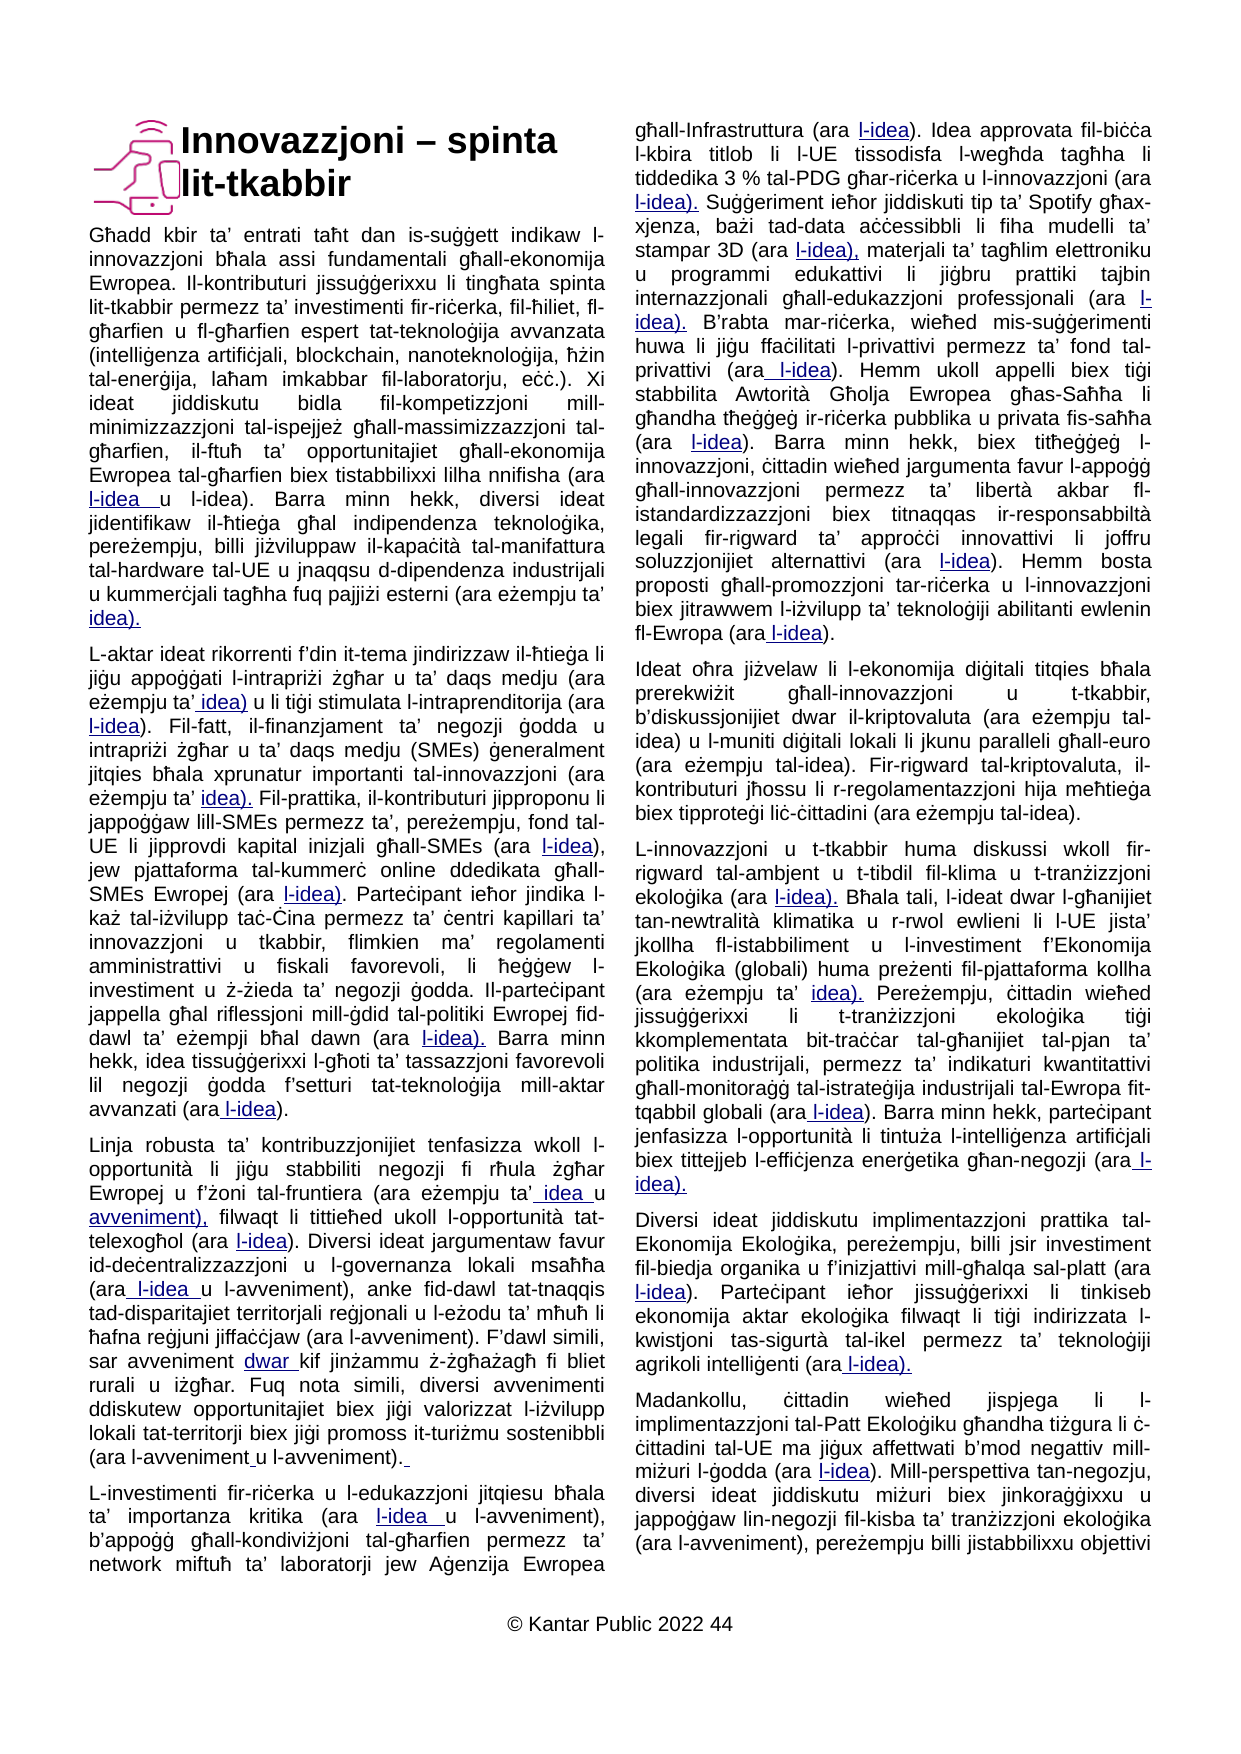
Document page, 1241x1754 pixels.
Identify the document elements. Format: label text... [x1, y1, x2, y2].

text għall-Infrastruttura (ara l-idea). Idea approvata fil-biċċa l-kbira titlob li l-UE tissodisfa l-wegħda tagħha li tiddedika 3 % tal-PDG għar-riċerka u l-innovazzjoni (ara l-idea). Suġġeriment ieħor jiddiskuti tip ta’ Spotify għax-xjenza, bażi tad-data aċċessibbli li fiha mudelli ta’ stampar 3D (ara l-idea), materjali ta’ tagħlim elettroniku u programmi edukattivi li jiġbru prattiki tajbin internazzjonali għall-edukazzjoni professjonali (ara l-idea). B’rabta mar-riċerka, wieħed mis-suġġerimenti huwa li jiġu ffaċilitati l-privattivi permezz ta’ fond tal-privattivi (ara l-idea). Hemm ukoll appelli biex tiġi stabbilita Awtorità Għolja Ewropea għas-Saħħa li għandha tħeġġeġ ir-riċerka pubblika u privata fis-saħħa (ara l-idea). Barra minn hekk, biex titħeġġeġ l-innovazzjoni, ċittadin wieħed jargumenta favur l-appoġġ għall-innovazzjoni permezz ta’ libertà akbar fl-istandardizzazzjoni biex titnaqqas ir-responsabbiltà legali fir-rigward ta’ approċċi innovattivi li joffru soluzzjonijiet alternattivi (ara l-idea). Hemm bosta proposti għall-promozzjoni tar-riċerka u l-innovazzjoni biex jitrawwem l-iżvilupp ta’ teknoloġiji abilitanti ewlenin fl-Ewropa (ara l-idea). [635, 118, 1152, 645]
text Ideat oħra jiżvelaw li l-ekonomija diġitali titqies bħala prerekwiżit għall-innovazzjoni u t-tkabbir, b’diskussjonijiet dwar il-kriptovaluta (ara eżempju tal-idea) u l-muniti diġitali lokali li jkunu paralleli għall-euro (ara eżempju tal-idea). Fir-rigward tal-kriptovaluta, il-kontributuri jħossu li r-regolamentazzjoni hija meħtieġa biex tipproteġi liċ-ċittadini (ara eżempju tal-idea). [635, 657, 1152, 825]
text L-innovazzjoni u t-tkabbir huma diskussi wkoll fir-rigward tal-ambjent u t-tibdil fil-klima u t-tranżizzjoni ekoloġika (ara l-idea). Bħala tali, l-ideat dwar l-għanijiet tan-newtralità klimatika u r-rwol ewlieni li l-UE jista’ jkollha fl-istabbiliment u l-investiment f’Ekonomija Ekoloġika (globali) huma preżenti fil-pjattaforma kollha (ara eżempju ta’ idea). Pereżempju, ċittadin wieħed jissuġġerixxi li t-tranżizzjoni ekoloġika tiġi kkomplementata bit-traċċar tal-għanijiet tal-pjan ta’ politika industrijali, permezz ta’ indikaturi kwantitattivi għall-monitoraġġ tal-istrateġija industrijali tal-Ewropa fit-tqabbil globali (ara l-idea). Barra minn hekk, parteċipant jenfasizza l-opportunità li tintuża l-intelliġenza artifiċjali biex tittejjeb l-effiċjenza enerġetika għan-negozji (ara l-idea). [635, 837, 1152, 1196]
picture [93, 120, 181, 215]
text L-investimenti fir-riċerka u l-edukazzjoni jitqiesu bħala ta’ importanza kritika (ara l-idea u l-avveniment), b’appoġġ għall-kondiviżjoni tal-għarfien permezz ta’ network miftuħ ta’ laboratorji jew Aġenzija Ewropea [88, 1480, 605, 1576]
subtitle Innovazzjoni – spinta lit-tkabbir [88, 118, 605, 204]
text L-aktar ideat rikorrenti f’din it-tema jindirizzaw il-ħtieġa li jiġu appoġġati l-intrapriżi żgħar u ta’ daqs medju (ara eżempju ta’ idea) u li tiġi stimulata l-intraprenditorija (ara l-idea). Fil-fatt, il-finanzjament ta’ negozji ġodda u intrapriżi żgħar u ta’ daqs medju (SMEs) ġeneralment jitqies bħala xprunatur importanti tal-innovazzjoni (ara eżempju ta’ idea). Fil-prattika, il-kontributuri jipproponu li jappoġġaw lill-SMEs permezz ta’, pereżempju, fond tal-UE li jipprovdi kapital inizjali għall-SMEs (ara l-idea), jew pjattaforma tal-kummerċ online ddedikata għall-SMEs Ewropej (ara l-idea). Parteċipant ieħor jindika l-każ tal-iżvilupp taċ-Ċina permezz ta’ ċentri kapillari ta’ innovazzjoni u tkabbir, flimkien ma’ regolamenti amministrattivi u fiskali favorevoli, li ħeġġew l-investiment u ż-żieda ta’ negozji ġodda. Il-parteċipant jappella għal riflessjoni mill-ġdid tal-politiki Ewropej fid-dawl ta’ eżempji bħal dawn (ara l-idea). Barra minn hekk, idea tissuġġerixxi l-għoti ta’ tassazzjoni favorevoli lil negozji ġodda f’setturi tat-teknoloġija mill-aktar avvanzati (ara l-idea). [88, 642, 605, 1121]
text Għadd kbir ta’ entrati taħt dan is-suġġett indikaw l-innovazzjoni bħala assi fundamentali għall-ekonomija Ewropea. Il-kontributuri jissuġġerixxu li tingħata spinta lit-tkabbir permezz ta’ investimenti fir-riċerka, fil-ħiliet, fl-għarfien u fl-għarfien espert tat-teknoloġija avvanzata (intelliġenza artifiċjali, blockchain, nanoteknoloġija, ħżin tal-enerġija, laħam imkabbar fil-laboratorju, eċċ.). Xi ideat jiddiskutu bidla fil-kompetizzjoni mill-minimizzazzjoni tal-ispejjeż għall-massimizzazzjoni tal-għarfien, il-ftuħ ta’ opportunitajiet għall-ekonomija Ewropea tal-għarfien biex tistabbilixxi lilha nnifisha (ara l-idea u l-idea). Barra minn hekk, diversi ideat jidentifikaw il-ħtieġa għal indipendenza teknoloġika, pereżempju, billi jiżviluppaw il-kapaċità tal-manifattura tal-hardware tal-UE u jnaqqsu d-dipendenza industrijali u kummerċjali tagħha fuq pajjiżi esterni (ara eżempju ta’ idea). [88, 223, 605, 630]
text Linja robusta ta’ kontribuzzjonijiet tenfasizza wkoll l-opportunità li jiġu stabbiliti negozji fi rħula żgħar Ewropej u f’żoni tal-fruntiera (ara eżempju ta’ idea u avveniment), filwaqt li tittieħed ukoll l-opportunità tat-telexogħol (ara l-idea). Diversi ideat jargumentaw favur id-deċentralizzazzjoni u l-governanza lokali msaħħa (ara l-idea u l-avveniment), anke fid-dawl tat-tnaqqis tad-disparitajiet territorjali reġjonali u l-eżodu ta’ mħuħ li ħafna reġjuni jiffaċċjaw (ara l-avveniment). F’dawl simili, sar avveniment dwar kif jinżammu ż-żgħażagħ fi bliet rurali u iżgħar. Fuq nota simili, diversi avvenimenti ddiskutew opportunitajiet biex jiġi valorizzat l-iżvilupp lokali tat-territorji biex jiġi promoss it-turiżmu sostenibbli (ara l-avveniment u l-avveniment). [88, 1133, 605, 1468]
text Madankollu, ċittadin wieħed jispjega li l-implimentazzjoni tal-Patt Ekoloġiku għandha tiżgura li ċ-ċittadini tal-UE ma jiġux affettwati b’mod negattiv mill-miżuri l-ġodda (ara l-idea). Mill-perspettiva tan-negozju, diversi ideat jiddiskutu miżuri biex jinkoraġġixxu u jappoġġaw lin-negozji fil-kisba ta’ tranżizzjoni ekoloġika (ara l-avveniment), pereżempju billi jistabbilixxu objettivi [635, 1387, 1152, 1555]
text Diversi ideat jiddiskutu implimentazzjoni prattika tal-Ekonomija Ekoloġika, pereżempju, billi jsir investiment fil-biedja organika u f’inizjattivi mill-għalqa sal-platt (ara l-idea). Parteċipant ieħor jissuġġerixxi li tinkiseb ekonomija aktar ekoloġika filwaqt li tiġi indirizzata l-kwistjoni tas-sigurtà tal-ikel permezz ta’ teknoloġiji agrikoli intelliġenti (ara l-idea). [635, 1208, 1152, 1376]
